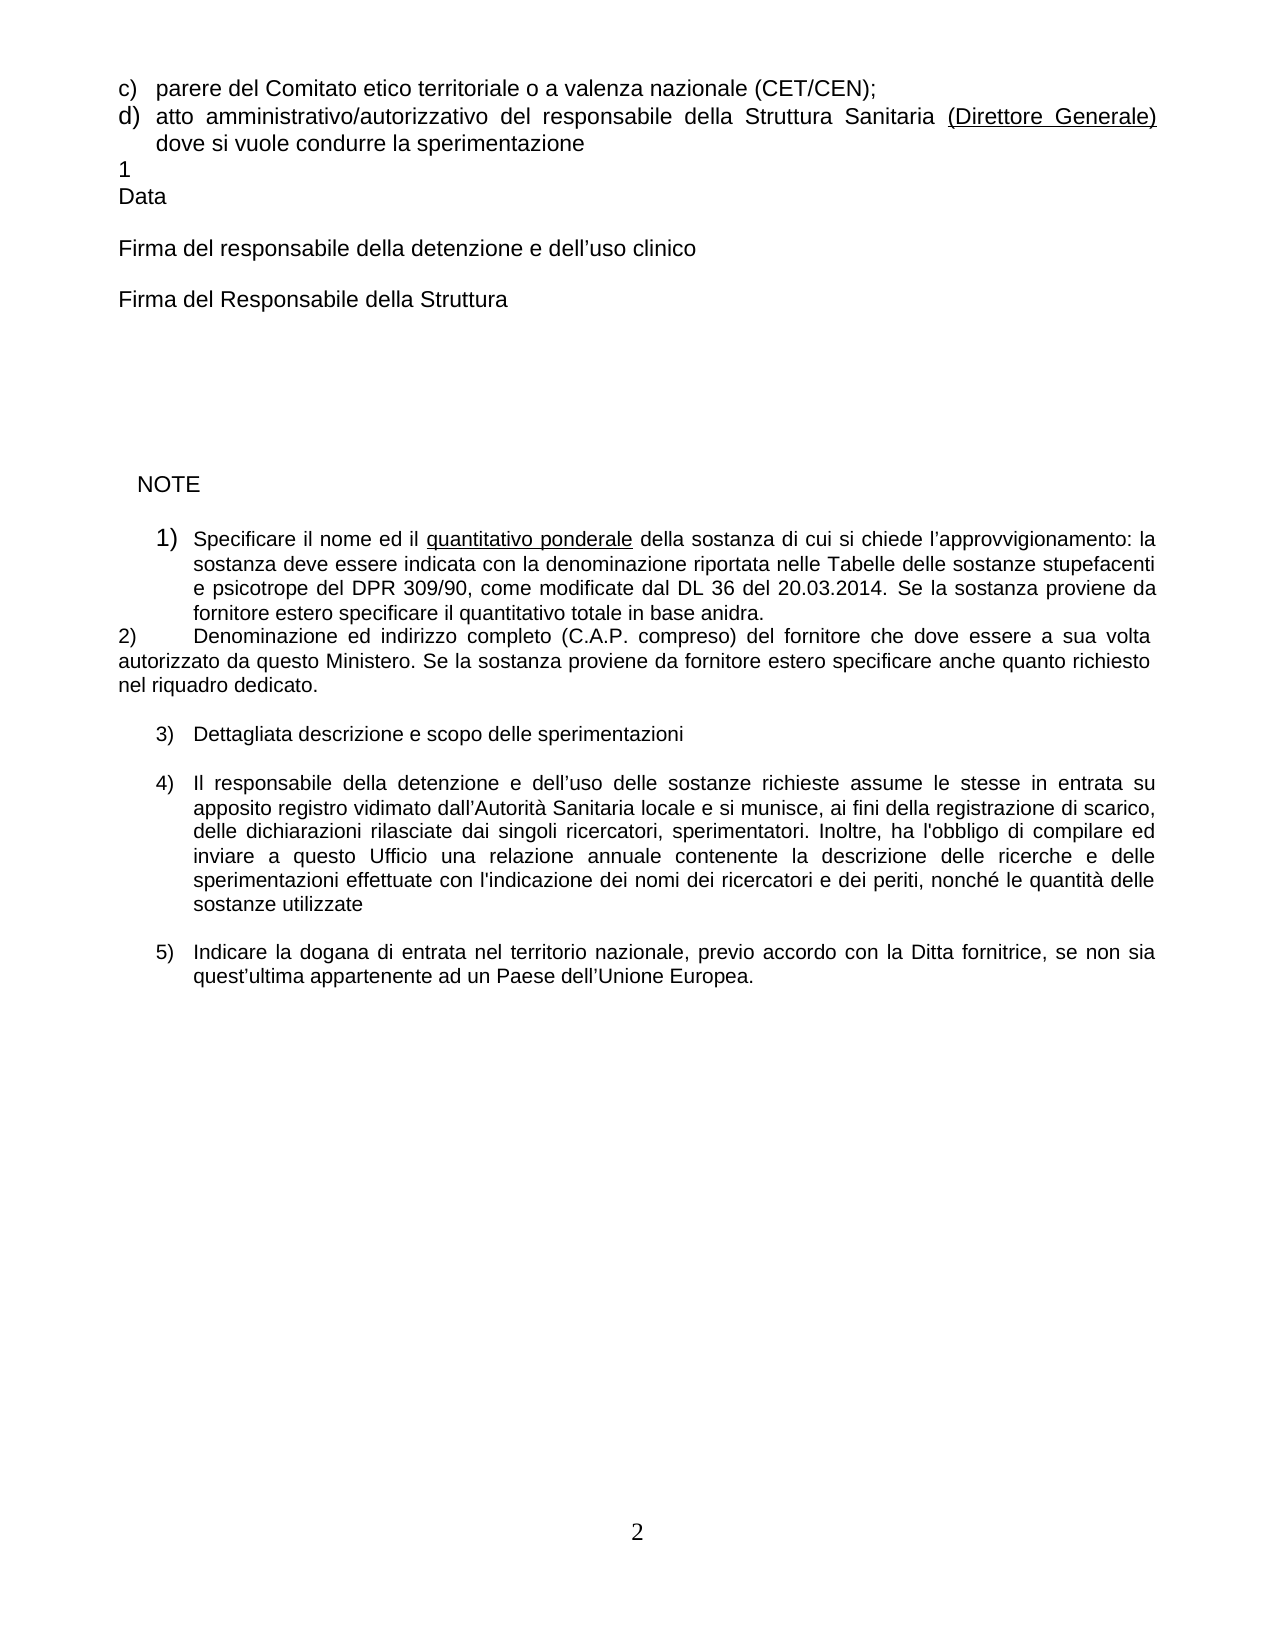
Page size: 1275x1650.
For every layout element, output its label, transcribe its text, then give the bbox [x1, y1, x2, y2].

list atto amministrativo/autorizzativo del responsabile della Struttura Sanitaria (Direttore Generale) dove si vuole condurre la sperimentazione [118, 101, 1157, 156]
list Il responsabile della detenzione e dell’uso delle sostanze richieste assume le stesse in entrata su apposito registro vidimato dall’Autorità Sanitaria locale e si munisce, ai fini della registrazione di scarico, delle dichiarazioni rilasciate dai singoli ricercatori, sperimentatori. Inoltre, ha l'obbligo di compilare ed inviare a questo Ufficio una relazione annuale contenente la descrizione delle ricerche e delle sperimentazioni effettuate con l'indicazione dei nomi dei ricercatori e dei periti, nonché le quantità delle sostanze utilizzate [156, 771, 1157, 916]
list parere del Comitato etico territoriale o a valenza nazionale (CET/CEN); [118, 75, 1157, 101]
list Specificare il nome ed il quantitativo ponderale della sostanza di cui si chiede l’approvvigionamento: la sostanza deve essere indicata con la denominazione riportata nelle Tabelle delle sostanze stupefacenti e psicotrope del DPR 309/90, come modificate dal DL 36 del 20.03.2014. Se la sostanza proviene da fornitore estero specificare il quantitativo totale in base anidra. [156, 523, 1157, 624]
list Dettagliata descrizione e scopo delle sperimentazioni [156, 722, 1157, 746]
text Data [118, 183, 1157, 209]
text Firma del responsabile della detenzione e dell’uso clinico [118, 234, 1157, 261]
text NOTE [137, 471, 1157, 497]
text Firma del Responsabile della Struttura [118, 286, 1157, 312]
list Indicare la dogana di entrata nel territorio nazionale, previo accordo con la Ditta fornitrice, se non sia quest’ultima appartenente ad un Paese dell’Unione Europea. [156, 939, 1157, 988]
list Denominazione ed indirizzo completo (C.A.P. compreso) del fornitore che dove essere a sua volta autorizzato da questo Ministero. Se la sostanza proviene da fornitore estero specificare anche quanto richiesto nel riquadro dedicato. [118, 624, 1152, 696]
